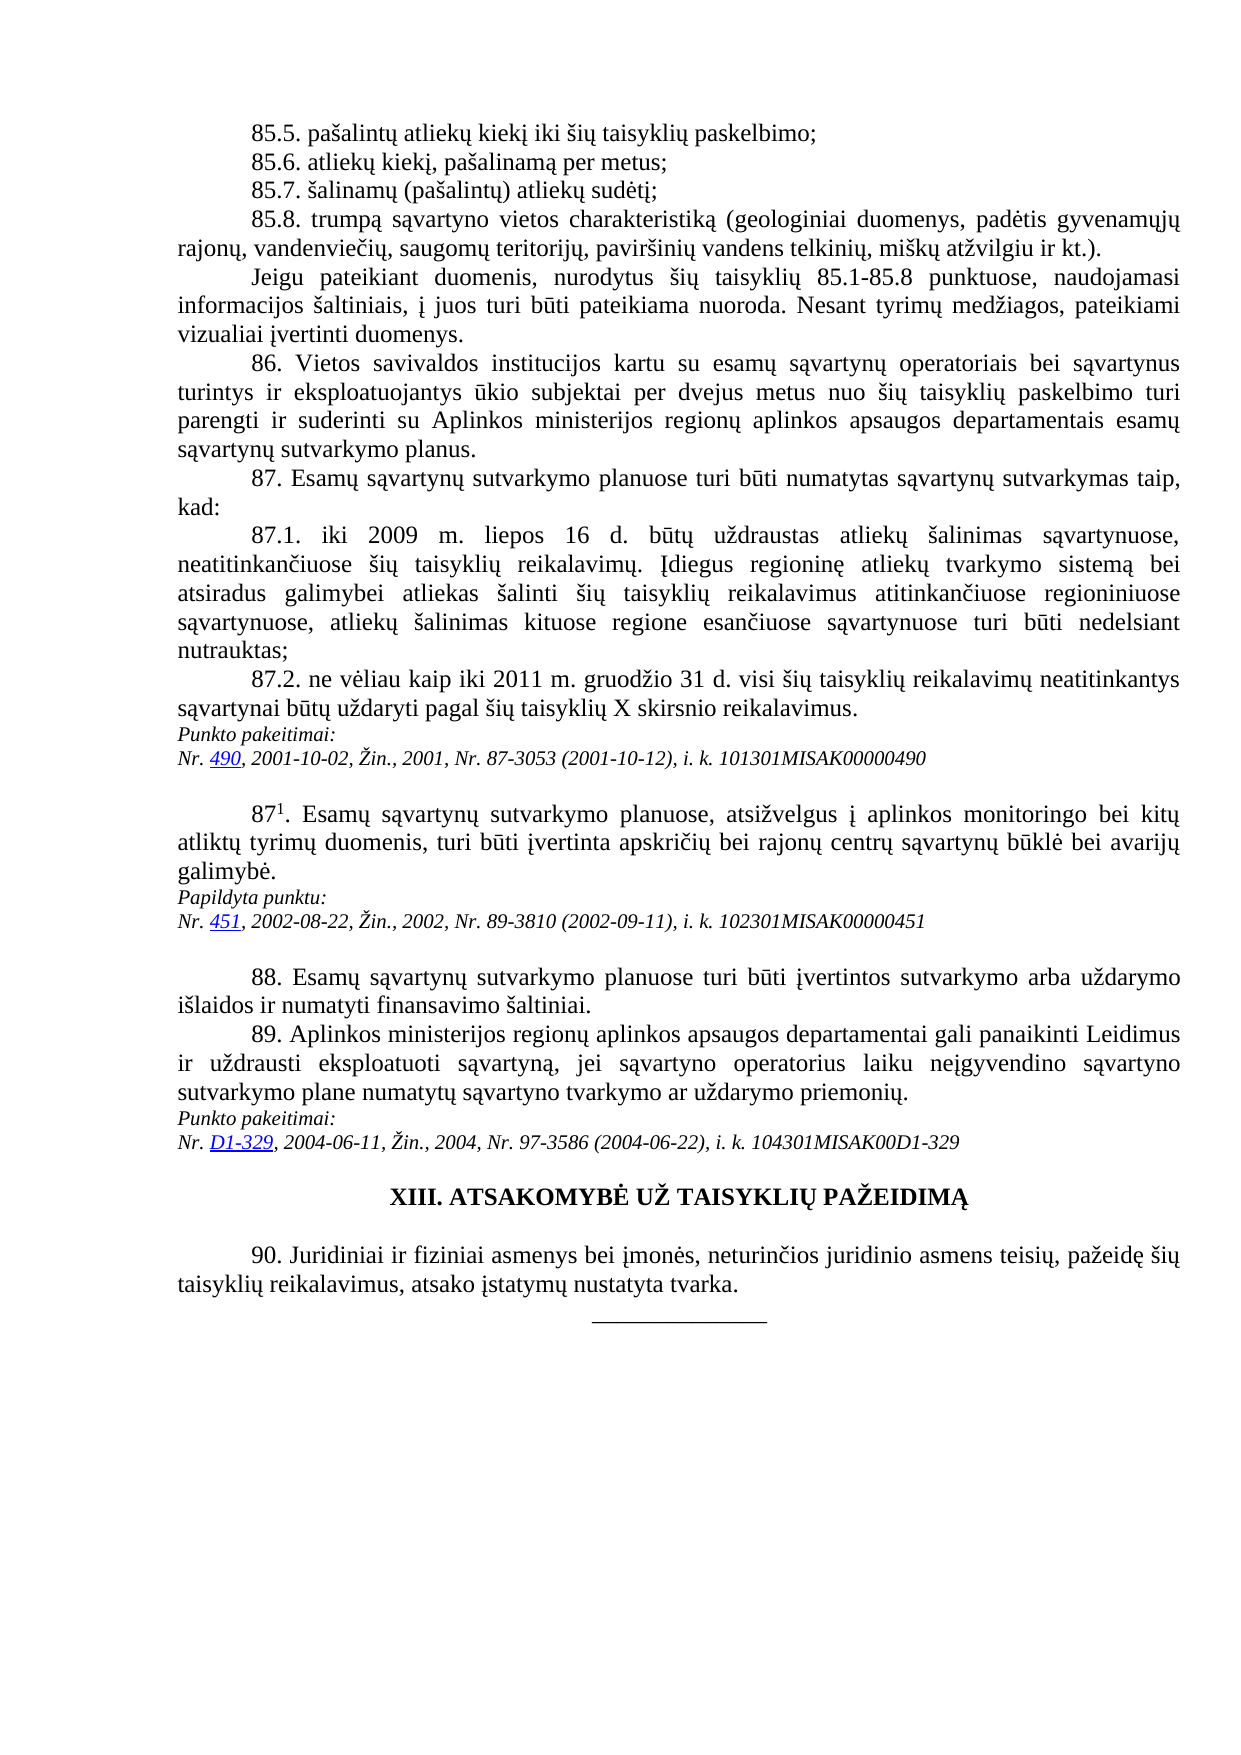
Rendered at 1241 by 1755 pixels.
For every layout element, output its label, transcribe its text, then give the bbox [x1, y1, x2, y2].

text Nr. 490, 2001-10-02, Žin., 2001, Nr. 87-3053 (2001-10-12), i. k. 101301MISAK00000490 [177, 746, 1181, 770]
text 871. Esamų sąvartynų sutvarkymo planuose, atsižvelgus į aplinkos monitoringo bei kitų atliktų tyrimų duomenis, turi būti įvertinta apskričių bei rajonų centrų sąvartynų būklė bei avarijų galimybė. [177, 799, 1181, 885]
text 88. Esamų sąvartynų sutvarkymo planuose turi būti įvertintos sutvarkymo arba uždarymo išlaidos ir numatyti finansavimo šaltiniai. [177, 962, 1181, 1019]
text ______________ [177, 1297, 1181, 1326]
text 87. Esamų sąvartynų sutvarkymo planuose turi būti numatytas sąvartynų sutvarkymas taip, kad: [177, 463, 1181, 521]
text 85.6. atliekų kiekį, pašalinamą per metus; [177, 147, 1181, 176]
text Punkto pakeitimai: [177, 722, 1181, 746]
text 85.7. šalinamų (pašalintų) atliekų sudėtį; [177, 176, 1181, 204]
text Papildyta punktu: [177, 885, 1181, 909]
text Nr. D1-329, 2004-06-11, Žin., 2004, Nr. 97-3586 (2004-06-22), i. k. 104301MISAK00D1-329 [177, 1130, 1181, 1154]
text 86. Vietos savivaldos institucijos kartu su esamų sąvartynų operatoriais bei sąvartynus turintys ir eksploatuojantys ūkio subjektai per dvejus metus nuo šių taisyklių paskelbimo turi parengti ir suderinti su Aplinkos ministerijos regionų aplinkos apsaugos departamentais esamų sąvartynų sutvarkymo planus. [177, 348, 1181, 463]
text Punkto pakeitimai: [177, 1106, 1181, 1130]
text 85.5. pašalintų atliekų kiekį iki šių taisyklių paskelbimo; [177, 118, 1181, 147]
text 90. Juridiniai ir fiziniai asmenys bei įmonės, neturinčios juridinio asmens teisių, pažeidę šių taisyklių reikalavimus, atsako įstatymų nustatyta tvarka. [177, 1240, 1181, 1297]
text Jeigu pateikiant duomenis, nurodytus šių taisyklių 85.1-85.8 punktuose, naudojamasi informacijos šaltiniais, į juos turi būti pateikiama nuoroda. Nesant tyrimų medžiagos, pateikiami vizualiai įvertinti duomenys. [177, 262, 1181, 348]
text Nr. 451, 2002-08-22, Žin., 2002, Nr. 89-3810 (2002-09-11), i. k. 102301MISAK00000451 [177, 909, 1181, 933]
text 87.1. iki 2009 m. liepos 16 d. būtų uždraustas atliekų šalinimas sąvartynuose, neatitinkančiuose šių taisyklių reikalavimų. Įdiegus regioninę atliekų tvarkymo sistemą bei atsiradus galimybei atliekas šalinti šių taisyklių reikalavimus atitinkančiuose regioniniuose sąvartynuose, atliekų šalinimas kituose regione esančiuose sąvartynuose turi būti nedelsiant nutrauktas; [177, 521, 1181, 664]
text 87.2. ne vėliau kaip iki 2011 m. gruodžio 31 d. visi šių taisyklių reikalavimų neatitinkantys sąvartynai būtų uždaryti pagal šių taisyklių X skirsnio reikalavimus. [177, 664, 1181, 722]
text 85.8. trumpą sąvartyno vietos charakteristiką (geologiniai duomenys, padėtis gyvenamųjų rajonų, vandenviečių, saugomų teritorijų, paviršinių vandens telkinių, miškų atžvilgiu ir kt.). [177, 204, 1181, 262]
text 89. Aplinkos ministerijos regionų aplinkos apsaugos departamentai gali panaikinti Leidimus ir uždrausti eksploatuoti sąvartyną, jei sąvartyno operatorius laiku neįgyvendino sąvartyno sutvarkymo plane numatytų sąvartyno tvarkymo ar uždarymo priemonių. [177, 1019, 1181, 1106]
text XIII. Atsakomybė už taisyklių pažeidimą [177, 1182, 1181, 1211]
